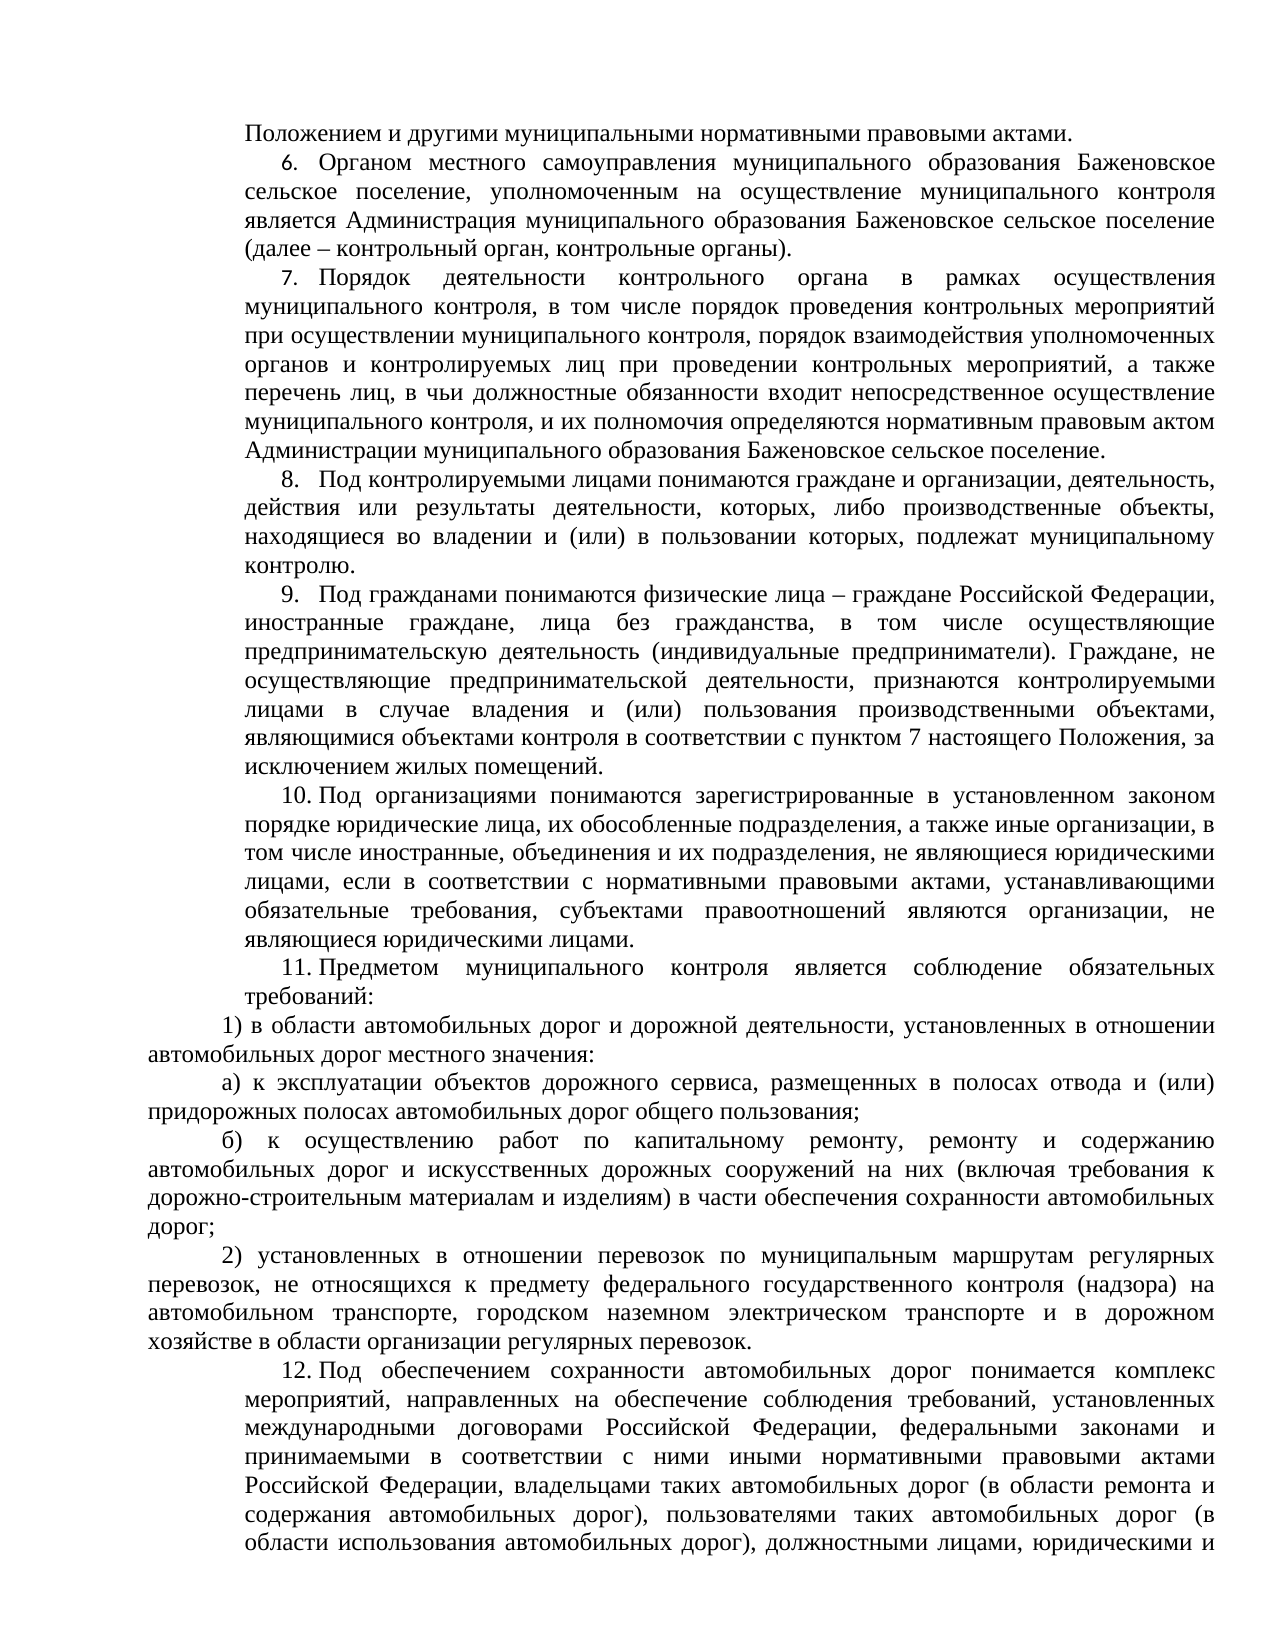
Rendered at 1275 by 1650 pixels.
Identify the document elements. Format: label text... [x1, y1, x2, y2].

list Порядок деятельности контрольного органа в рамках осуществления муниципального контроля, в том числе порядок проведения контрольных мероприятий при осуществлении муниципального контроля, порядок взаимодействия уполномоченных органов и контролируемых лиц при проведении контрольных мероприятий, а также перечень лиц, в чьи должностные обязанности входит непосредственное осуществление муниципального контроля, и их полномочия определяются нормативным правовым актом Администрации муниципального образования Баженовское сельское поселение. [207, 262, 1216, 464]
text 2) установленных в отношении перевозок по муниципальным маршрутам регулярных перевозок, не относящихся к предмету федерального государственного контроля (надзора) на автомобильном транспорте, городском наземном электрическом транспорте и в дорожном хозяйстве в области организации регулярных перевозок. [148, 1240, 1216, 1355]
list Под гражданами понимаются физические лица – граждане Российской Федерации, иностранные граждане, лица без гражданства, в том числе осуществляющие предпринимательскую деятельность (индивидуальные предприниматели). Граждане, не осуществляющие предпринимательской деятельности, признаются контролируемыми лицами в случае владения и (или) пользования производственными объектами, являющимися объектами контроля в соответствии с пунктом 7 настоящего Положения, за исключением жилых помещений. [207, 579, 1216, 780]
text а) к эксплуатации объектов дорожного сервиса, размещенных в полосах отвода и (или) придорожных полосах автомобильных дорог общего пользования; [148, 1067, 1216, 1125]
list Положением и другими муниципальными нормативными правовыми актами. [207, 118, 1216, 147]
list Предметом муниципального контроля является соблюдение обязательных требований: [207, 952, 1216, 1010]
list Органом местного самоуправления муниципального образования Баженовское сельское поселение, уполномоченным на осуществление муниципального контроля является Администрация муниципального образования Баженовское сельское поселение (далее – контрольный орган, контрольные органы). [207, 147, 1216, 262]
text б) к осуществлению работ по капитальному ремонту, ремонту и содержанию автомобильных дорог и искусственных дорожных сооружений на них (включая требования к дорожно-строительным материалам и изделиям) в части обеспечения сохранности автомобильных дорог; [148, 1125, 1216, 1240]
list Под организациями понимаются зарегистрированные в установленном законом порядке юридические лица, их обособленные подразделения, а также иные организации, в том числе иностранные, объединения и их подразделения, не являющиеся юридическими лицами, если в соответствии с нормативными правовыми актами, устанавливающими обязательные требования, субъектами правоотношений являются организации, не являющиеся юридическими лицами. [207, 780, 1216, 952]
text 1) в области автомобильных дорог и дорожной деятельности, установленных в отношении автомобильных дорог местного значения: [148, 1010, 1216, 1067]
list Под контролируемыми лицами понимаются граждане и организации, деятельность, действия или результаты деятельности, которых, либо производственные объекты, находящиеся во владении и (или) в пользовании которых, подлежат муниципальному контролю. [207, 464, 1216, 579]
list Под обеспечением сохранности автомобильных дорог понимается комплекс мероприятий, направленных на обеспечение соблюдения требований, установленных международными договорами Российской Федерации, федеральными законами и принимаемыми в соответствии с ними иными нормативными правовыми актами Российской Федерации, владельцами таких автомобильных дорог (в области ремонта и содержания автомобильных дорог), пользователями таких автомобильных дорог (в области использования автомобильных дорог), должностными лицами, юридическими и [207, 1355, 1216, 1556]
